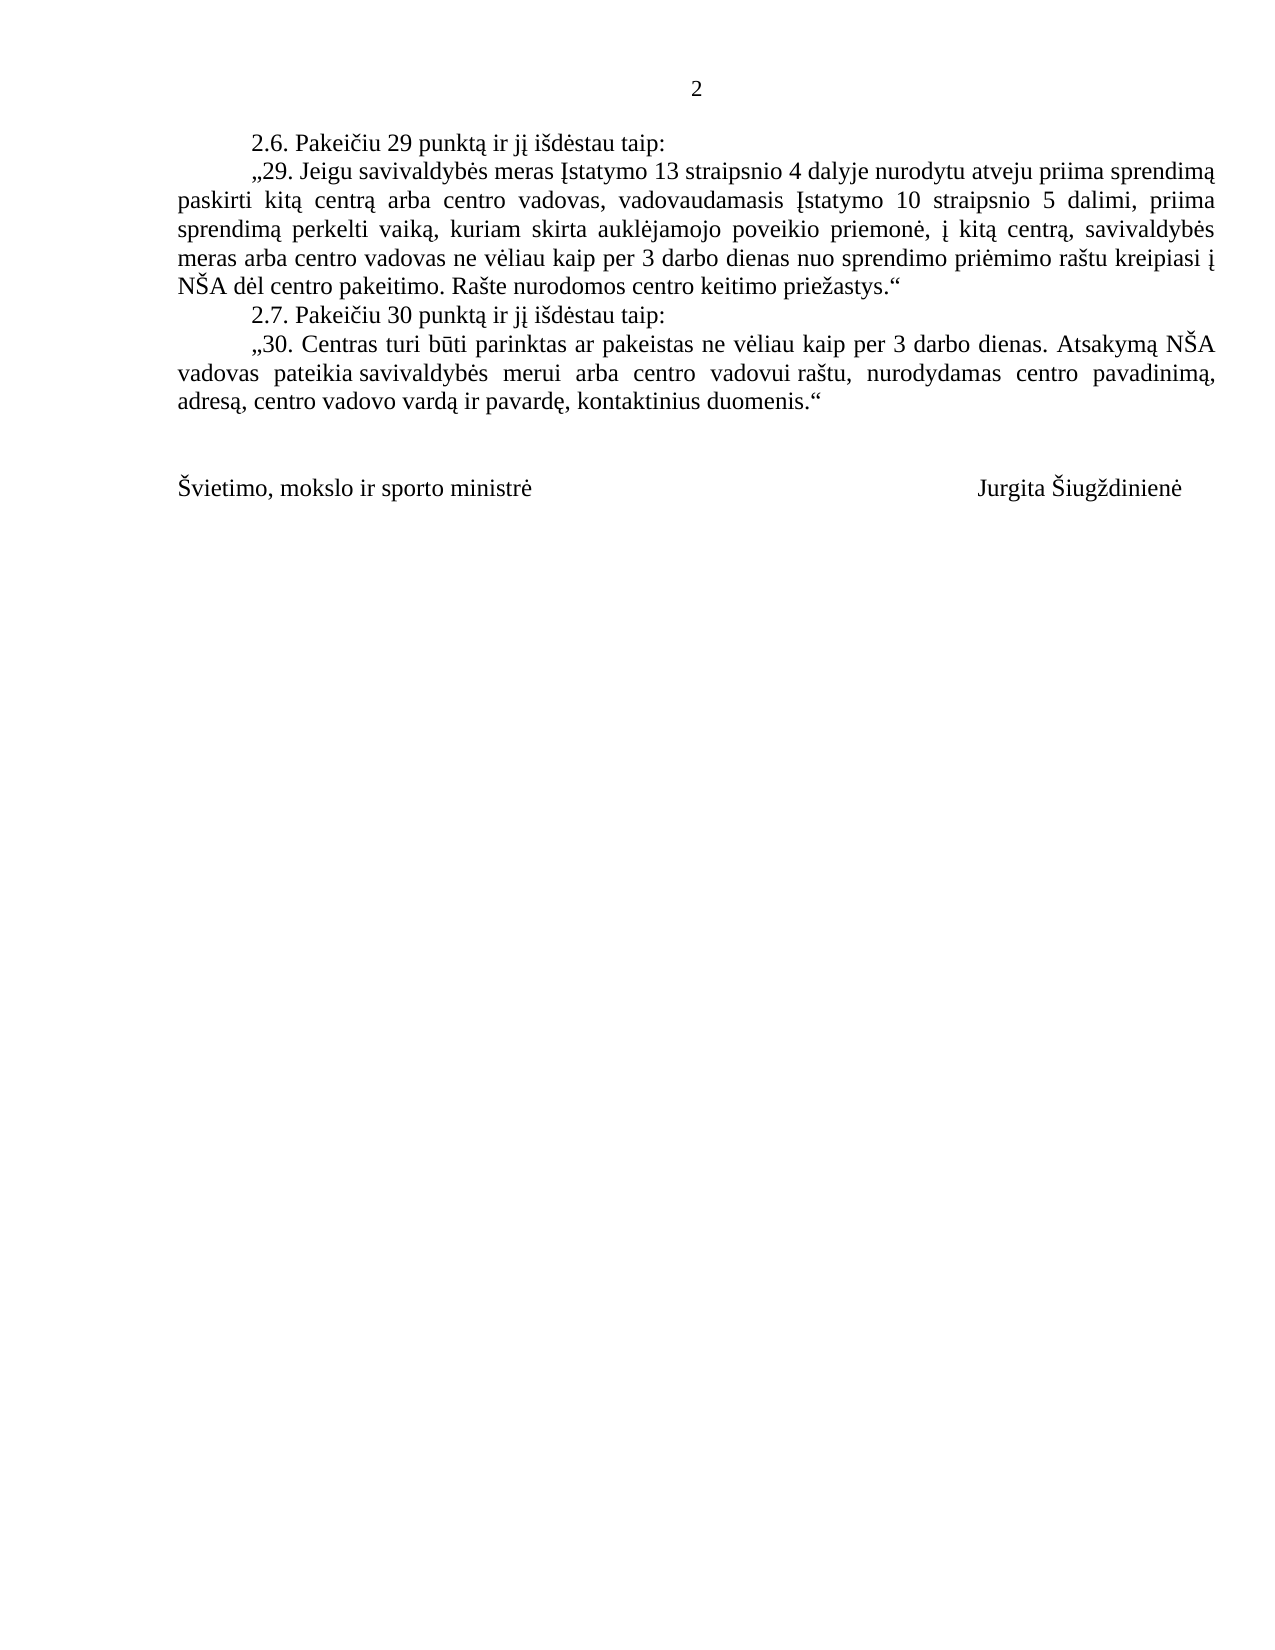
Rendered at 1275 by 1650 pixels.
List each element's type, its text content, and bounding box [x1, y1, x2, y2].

text Švietimo, mokslo ir sporto ministrė Jurgita Šiugždinienė [177, 473, 1216, 501]
text 2.6. Pakeičiu 29 punktą ir jį išdėstau taip: [177, 128, 1216, 156]
text „30. Centras turi būti parinktas ar pakeistas ne vėliau kaip per 3 darbo dienas. Atsakymą NŠA vadovas pateikia savivaldybės merui arba centro vadovui raštu, nurodydamas centro pavadinimą, adresą, centro vadovo vardą ir pavardę, kontaktinius duomenis.“ [177, 329, 1216, 415]
text 2.7. Pakeičiu 30 punktą ir jį išdėstau taip: [177, 300, 1216, 329]
text „29. Jeigu savivaldybės meras Įstatymo 13 straipsnio 4 dalyje nurodytu atveju priima sprendimą paskirti kitą centrą arba centro vadovas, vadovaudamasis Įstatymo 10 straipsnio 5 dalimi, priima sprendimą perkelti vaiką, kuriam skirta auklėjamojo poveikio priemonė, į kitą centrą, savivaldybės meras arba centro vadovas ne vėliau kaip per 3 darbo dienas nuo sprendimo priėmimo raštu kreipiasi į NŠA dėl centro pakeitimo. Rašte nurodomos centro keitimo priežastys.“ [177, 156, 1216, 300]
